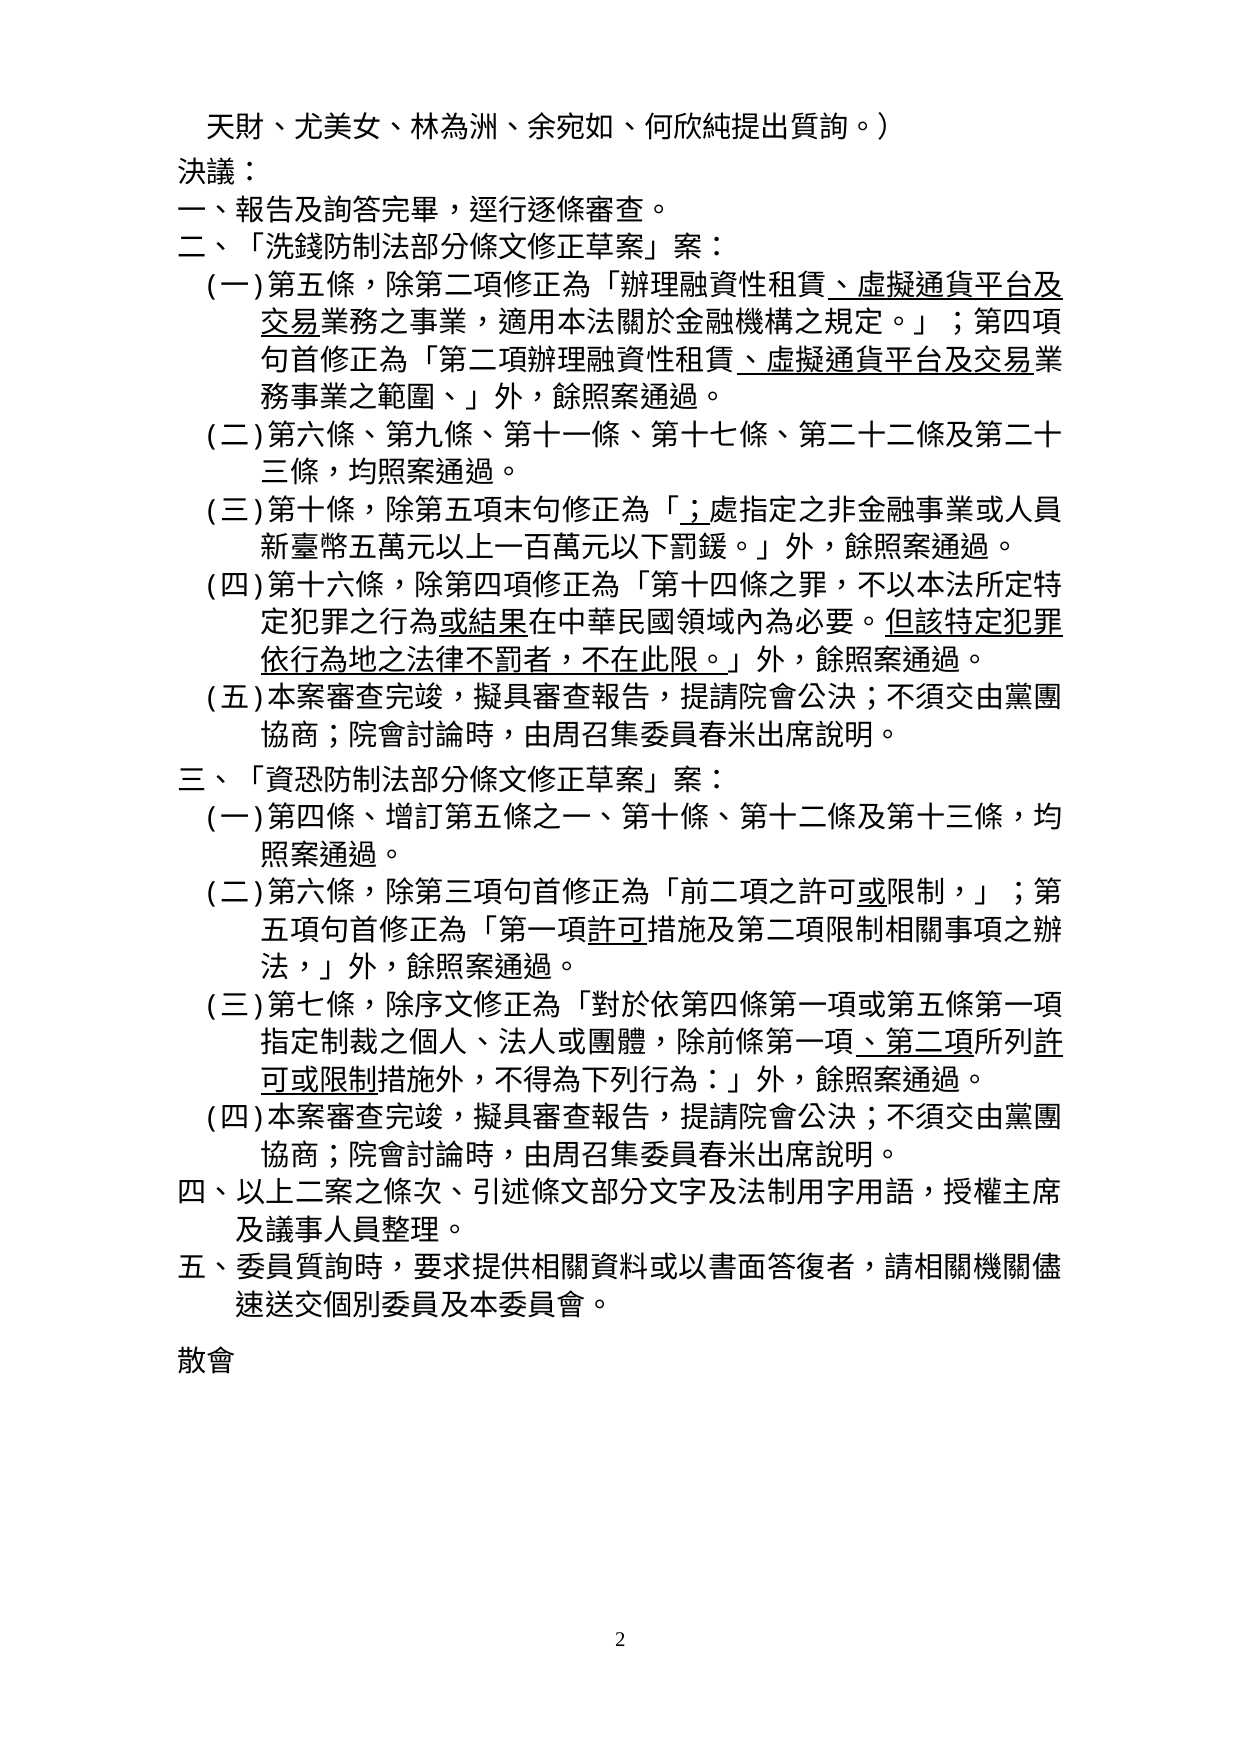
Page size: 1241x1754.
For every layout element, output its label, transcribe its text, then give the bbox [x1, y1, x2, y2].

text 決議： [177, 153, 1063, 190]
text 散會 [177, 1341, 1063, 1379]
text (一)第五條，除第二項修正為「辦理融資性租賃、虛擬通貨平台及交易業務之事業，適用本法關於金融機構之規定。」；第四項句首修正為「第二項辦理融資性租賃、虛擬通貨平台及交易業務事業之範圍、」外，餘照案通過。 [202, 265, 1063, 415]
text (三)第七條，除序文修正為「對於依第四條第一項或第五條第一項指定制裁之個人、法人或團體，除前條第一項、第二項所列許可或限制措施外，不得為下列行為：」外，餘照案通過。 [202, 985, 1063, 1098]
text (一)第四條、增訂第五條之一、第十條、第十二條及第十三條，均照案通過。 [202, 798, 1063, 873]
text 三、「資恐防制法部分條文修正草案」案： [177, 760, 1063, 798]
text 一、報告及詢答完畢，逕行逐條審查。 [177, 190, 1063, 228]
text 二、「洗錢防制法部分條文修正草案」案： [177, 228, 1063, 265]
text 天財、尤美女、林為洲、余宛如、何欣純提出質詢。） [177, 108, 1063, 145]
text (四)第十六條，除第四項修正為「第十四條之罪，不以本法所定特定犯罪之行為或結果在中華民國領域內為必要。但該特定犯罪依行為地之法律不罰者，不在此限。」外，餘照案通過。 [202, 565, 1063, 678]
text (三)第十條，除第五項末句修正為「；處指定之非金融事業或人員新臺幣五萬元以上一百萬元以下罰鍰。」外，餘照案通過。 [202, 490, 1063, 565]
text 四、以上二案之條次、引述條文部分文字及法制用字用語，授權主席及議事人員整理。 [177, 1173, 1063, 1248]
text (二)第六條、第九條、第十一條、第十七條、第二十二條及第二十三條，均照案通過。 [202, 415, 1063, 490]
text (二)第六條，除第三項句首修正為「前二項之許可或限制，」；第五項句首修正為「第一項許可措施及第二項限制相關事項之辦法，」外，餘照案通過。 [202, 873, 1063, 985]
text (五)本案審查完竣，擬具審查報告，提請院會公決；不須交由黨團協商；院會討論時，由周召集委員春米出席說明。 [202, 678, 1063, 753]
text (四)本案審查完竣，擬具審查報告，提請院會公決；不須交由黨團協商；院會討論時，由周召集委員春米出席說明。 [202, 1098, 1063, 1173]
text 五、委員質詢時，要求提供相關資料或以書面答復者，請相關機關儘速送交個別委員及本委員會。 [177, 1248, 1063, 1323]
